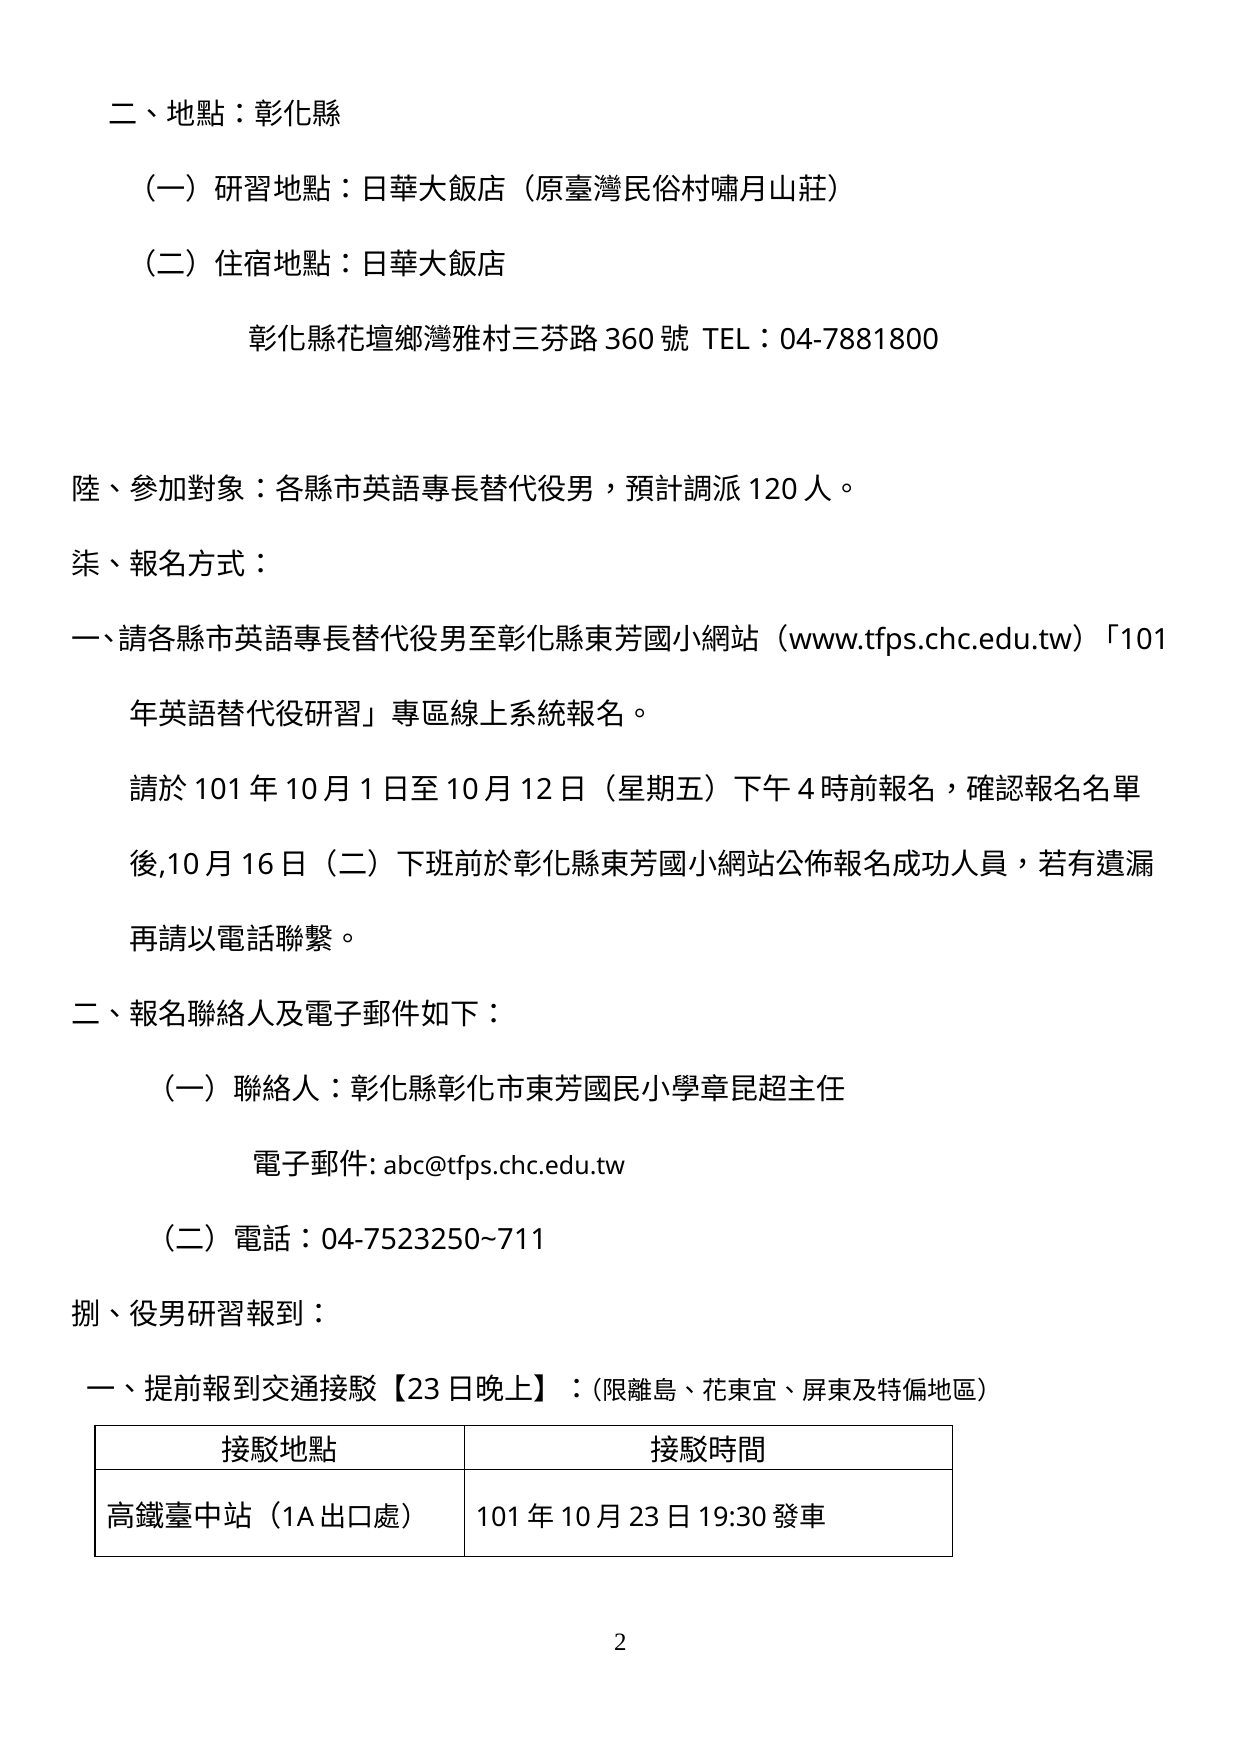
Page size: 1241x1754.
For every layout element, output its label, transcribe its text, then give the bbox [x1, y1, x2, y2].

text 二、報名聯絡人及電子郵件如下： [71, 974, 1169, 1049]
text 一、提前報到交通接駁【23日晚上】：（限離島、花東宜、屏東及特偏地區） [71, 1349, 1169, 1424]
text （一）研習地點：日華大飯店（原臺灣民俗村嘯月山莊） [121, 149, 1169, 224]
text 捌、役男研習報到： [71, 1274, 1169, 1349]
text 電子郵件: abc@tfps.chc.edu.tw [146, 1124, 1169, 1199]
text （二）電話：04-7523250~711 [146, 1199, 1169, 1274]
text 二、地點：彰化縣 [108, 74, 1169, 149]
table_header 接駁時間 [465, 1426, 952, 1469]
table_cell 101年10月23日19:30發車 [465, 1470, 952, 1556]
text 柒、報名方式： [71, 524, 1169, 599]
table_cell 高鐵臺中站（1A出口處） [96, 1470, 464, 1556]
text （一）聯絡人：彰化縣彰化市東芳國民小學章昆超主任 [146, 1049, 1169, 1124]
text 彰化縣花壇鄉灣雅村三芬路360號 TEL：04-7881800 [121, 299, 1169, 374]
text 陸、參加對象：各縣市英語專長替代役男，預計調派120人。 [71, 449, 1169, 524]
text 一、請各縣市英語專長替代役男至彰化縣東芳國小網站（www.tfps.chc.edu.tw）「101年英語替代役研習」專區線上系統報名。 請於101年10月1日至10月12日（星期五）下午4時前報名，確認報名名單後,10月16日（二）下班前於彰化縣東芳國小網站公佈報名成功人員，若有遺漏再請以電話聯繫。 [71, 599, 1169, 974]
text （二）住宿地點：日華大飯店 [121, 224, 1169, 299]
table_header 接駁地點 [96, 1426, 464, 1469]
